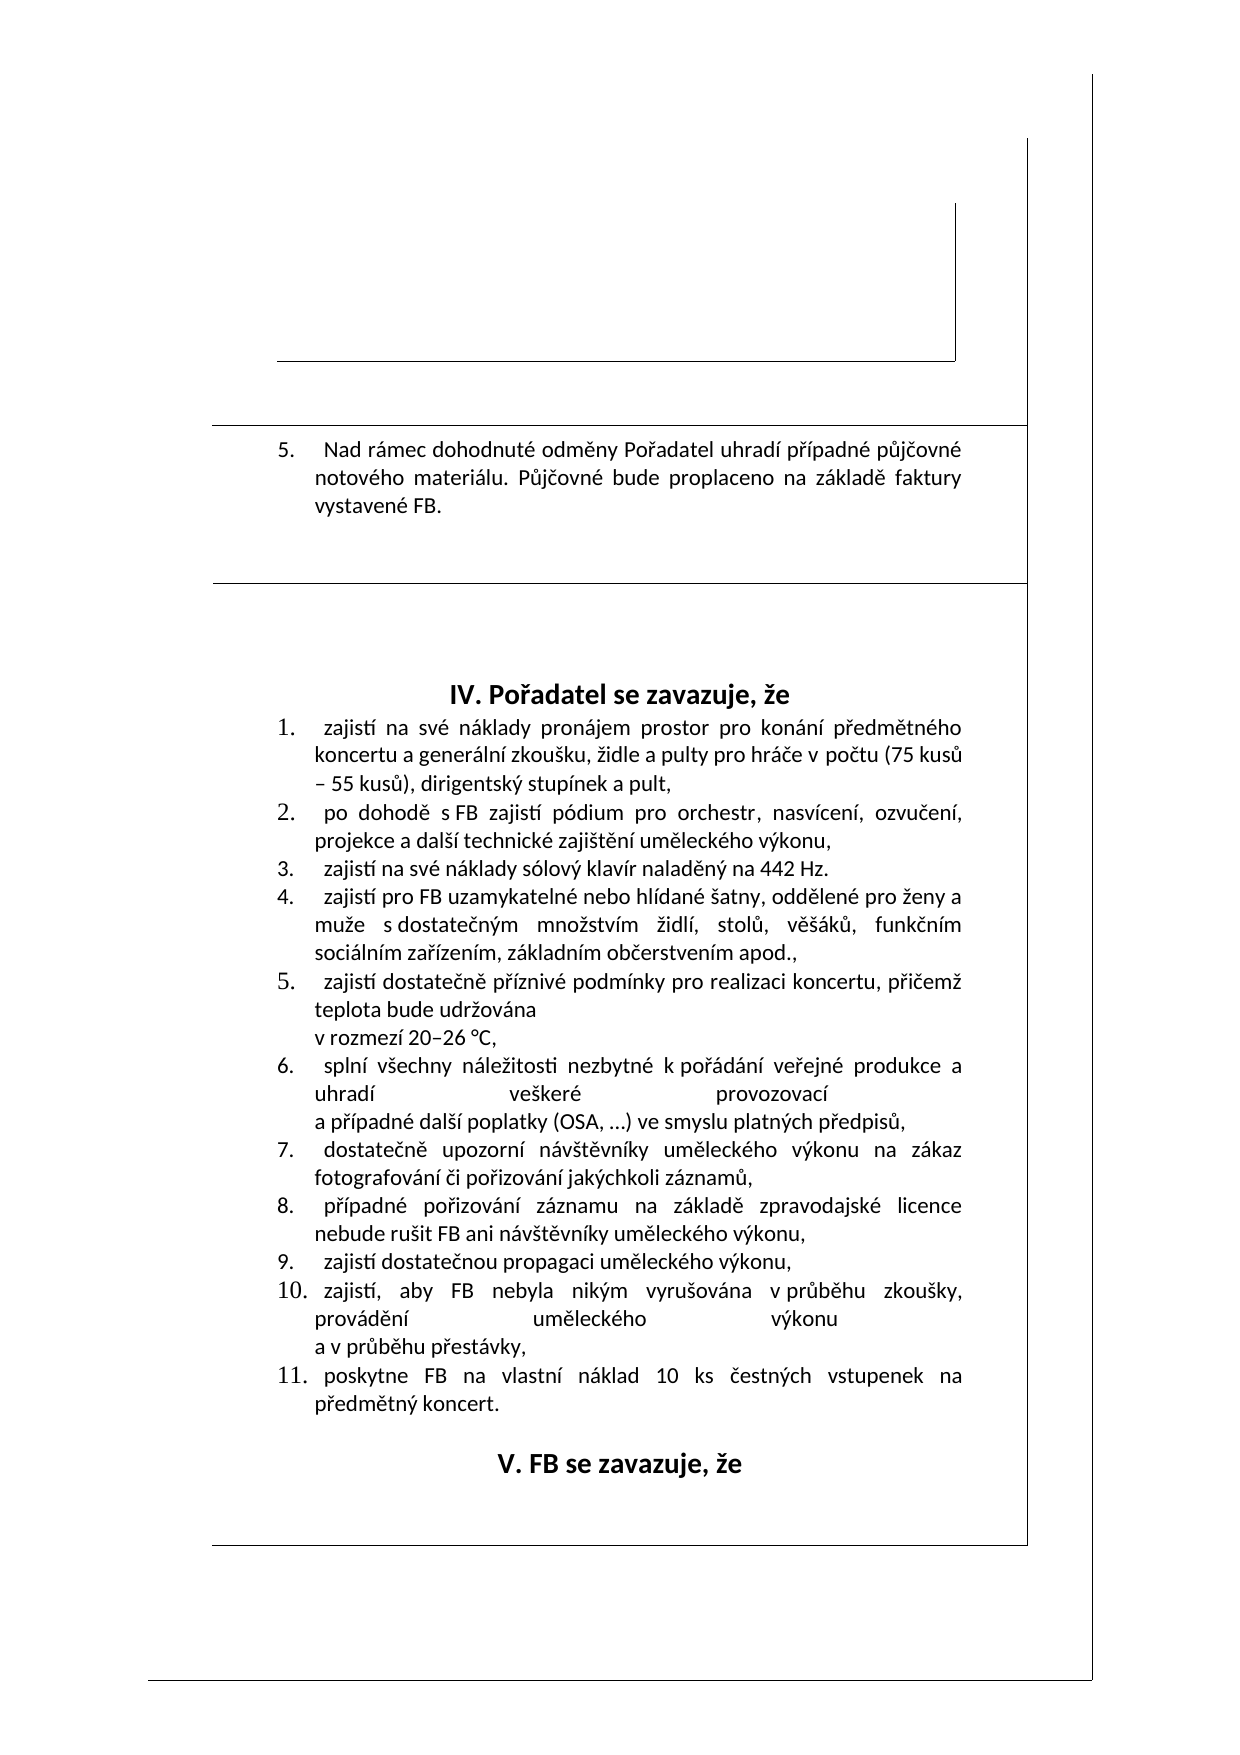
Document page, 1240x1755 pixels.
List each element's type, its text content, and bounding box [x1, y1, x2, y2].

list po dohodě s FB zajistí pódium pro orchestr, nasvícení, ozvučení, projekce a další technické zajištění uměleckého výkonu, [212, 797, 1027, 854]
list zajistí dostatečně příznivé podmínky pro realizaci koncertu, přičemž teplota bude udržována [212, 966, 1027, 1023]
list Nad rámec dohodnuté odměny Pořadatel uhradí případné půjčovné notového materiálu. Půjčovné bude proplaceno na základě faktury vystavené FB. [213, 370, 1027, 583]
list zajistí, aby FB nebyla nikým vyrušována v průběhu zkoušky, provádění uměleckého výkonu a v průběhu přestávky, [212, 1275, 1027, 1360]
list zajistí pro FB uzamykatelné nebo hlídané šatny, oddělené pro ženy a muže s dostatečným množstvím židlí, stolů, věšáků, funkčním sociálním zařízením, základním občerstvením apod., [212, 882, 1027, 966]
list zajistí na své náklady pronájem prostor pro konání předmětného koncertu a generální zkoušku, židle a pulty pro hráče v počtu (75 kusů – 55 kusů), dirigentský stupínek a pult, [212, 712, 1027, 797]
list poskytne FB na vlastní náklad 10 ks čestných vstupenek na předmětný koncert. [212, 1360, 1027, 1417]
list dostatečně upozorní návštěvníky uměleckého výkonu na zákaz fotografování či pořizování jakýchkoli záznamů, [212, 1135, 1027, 1191]
list zajistí na své náklady sólový klavír naladěný na 442 Hz. [212, 854, 1027, 882]
subtitle IV. Pořadatel se zavazuje, že [212, 676, 1027, 712]
list případné pořizování záznamu na základě zpravodajské licence nebude rušit FB ani návštěvníky uměleckého výkonu, [212, 1191, 1027, 1247]
subtitle V. FB se zavazuje, že [212, 1445, 1027, 1545]
text v rozmezí 20–26 °C, [212, 1023, 1027, 1051]
list zajistí dostatečnou propagaci uměleckého výkonu, [212, 1247, 1027, 1275]
list splní všechny náležitosti nezbytné k pořádání veřejné produkce a uhradí veškeré provozovací a případné další poplatky (OSA, …) ve smyslu platných předpisů, [212, 1051, 1027, 1135]
